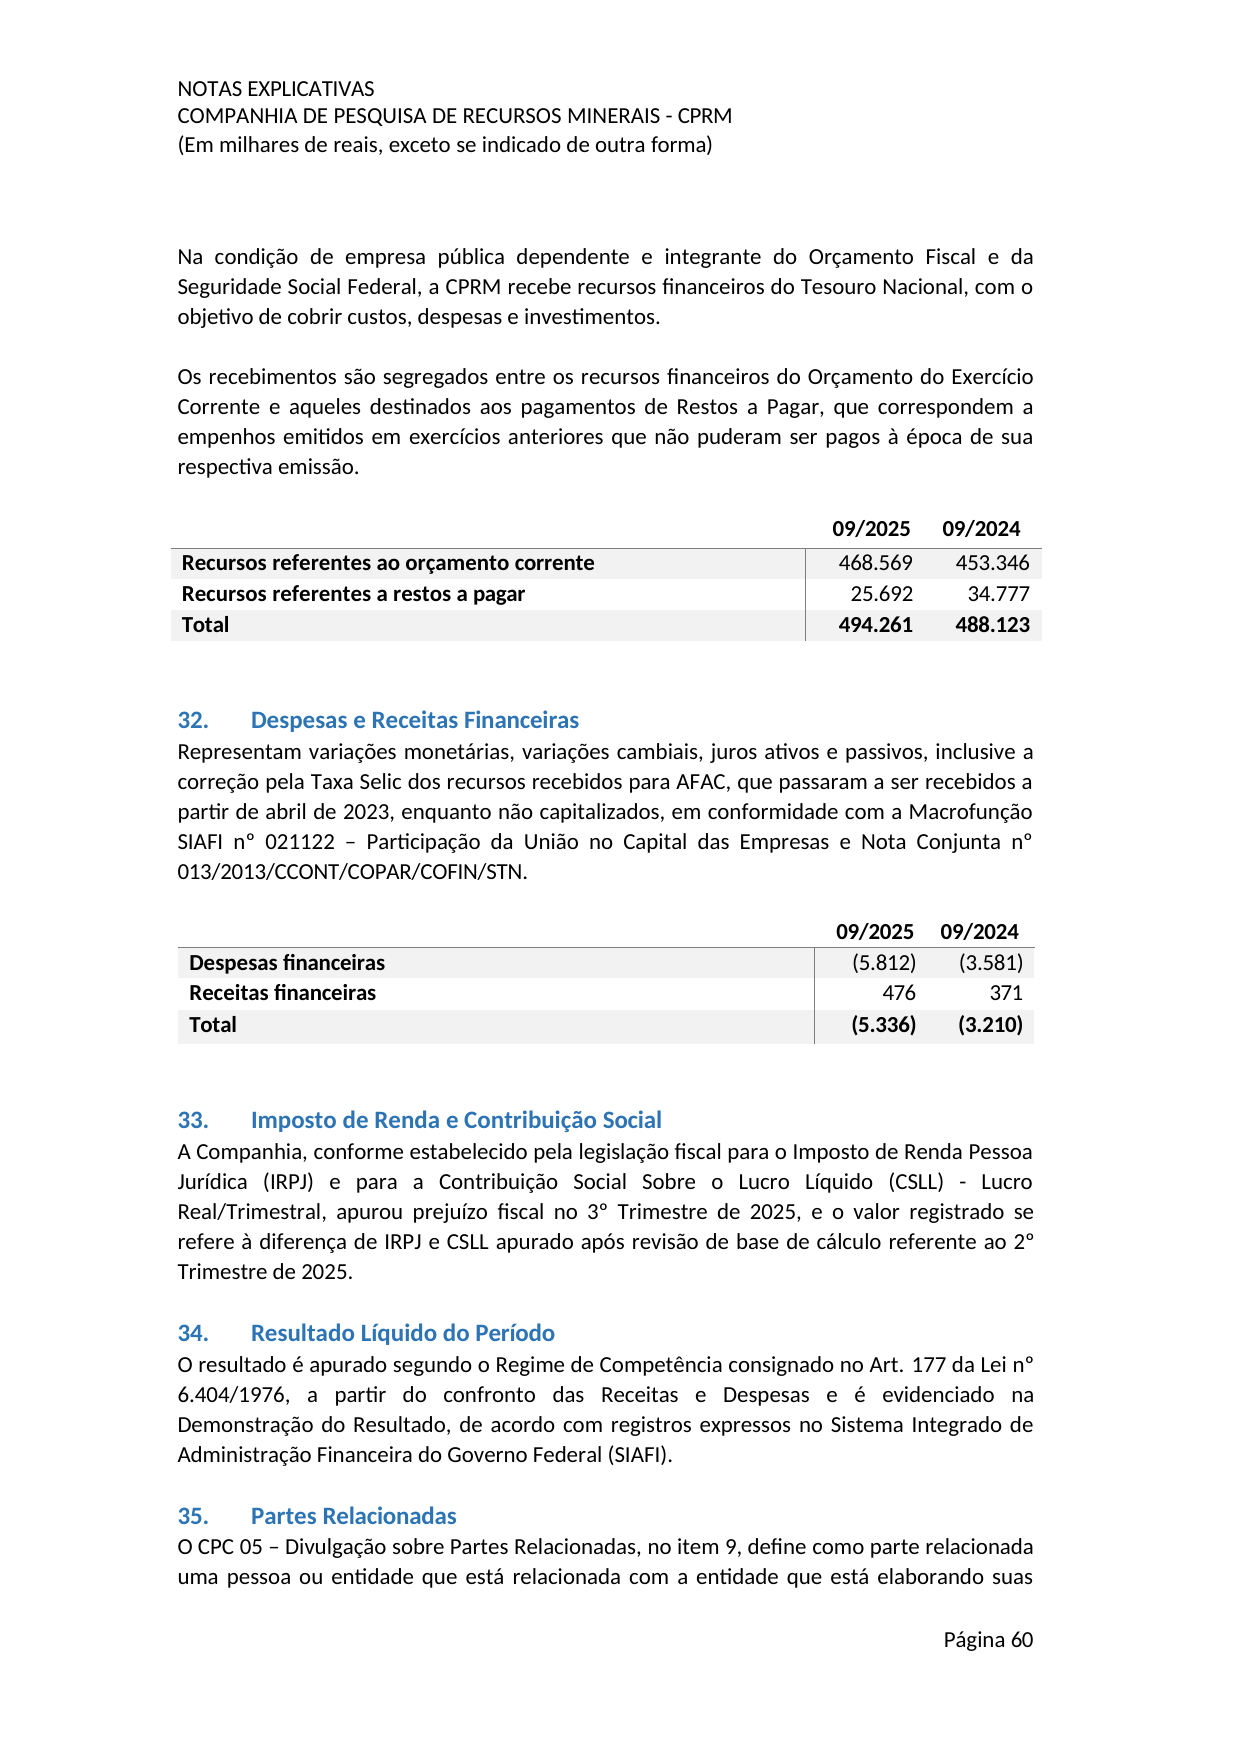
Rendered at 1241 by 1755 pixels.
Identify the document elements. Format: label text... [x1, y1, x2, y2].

table_cell 25.692 [806, 579, 934, 610]
text 09/2025 09/2024 [832, 514, 1241, 543]
table_cell 494.261 [806, 610, 934, 641]
table_header Despesas financeiras [178, 948, 814, 978]
table_header 453.346 [934, 549, 1042, 579]
table_cell Total [178, 1010, 814, 1044]
table_cell Receitas financeiras [178, 979, 814, 1010]
list Partes Relacionadas [177, 1500, 1241, 1530]
list Despesas e Receitas Financeiras [177, 704, 1241, 735]
table_cell 34.777 [934, 579, 1042, 610]
table_cell 488.123 [934, 610, 1042, 641]
table_header (5.812) [815, 948, 937, 978]
table_header (3.581) [937, 948, 1034, 978]
text Na condição de empresa pública dependente e integrante do Orçamento Fiscal e da Seguridade Social Federal, a CPRM recebe recursos financeiros do Tesouro Nacional, com o objetivo de cobrir custos, despesas e investimentos. [177, 242, 1035, 330]
table_cell (3.210) [937, 1010, 1034, 1044]
text A Companhia, conforme estabelecido pela legislação fiscal para o Imposto de Renda Pessoa Jurídica (IRPJ) e para a Contribuição Social Sobre o Lucro Líquido (CSLL) - Lucro Real/Trimestral, apurou prejuízo fiscal no 3º Trimestre de 2025, e o valor registrado se refere à diferença de IRPJ e CSLL apurado após revisão de base de cálculo referente ao 2º Trimestre de 2025. [177, 1137, 1035, 1285]
table_header 468.569 [806, 549, 934, 579]
text Os recebimentos são segregados entre os recursos financeiros do Orçamento do Exercício Corrente e aqueles destinados aos pagamentos de Restos a Pagar, que correspondem a empenhos emitidos em exercícios anteriores que não puderam ser pagos à época de sua respectiva emissão. [177, 362, 1035, 480]
table_cell (5.336) [815, 1010, 937, 1044]
text 09/2025 09/2024 [836, 917, 1241, 945]
list Imposto de Renda e Contribuição Social [177, 1104, 1241, 1135]
text Representam variações monetárias, variações cambiais, juros ativos e passivos, inclusive a correção pela Taxa Selic dos recursos recebidos para AFAC, que passaram a ser recebidos a partir de abril de 2023, enquanto não capitalizados, em conformidade com a Macrofunção SIAFI nº 021122 – Participação da União no Capital das Empresas e Nota Conjunta nº 013/2013/CCONT/COPAR/COFIN/STN. [177, 737, 1035, 885]
table_cell 371 [937, 979, 1034, 1010]
table_cell Recursos referentes a restos a pagar [171, 579, 805, 610]
text O CPC 05 – Divulgação sobre Partes Relacionadas, no item 9, define como parte relacionada uma pessoa ou entidade que está relacionada com a entidade que está elaborando suas [177, 1532, 1035, 1590]
table_cell Total [171, 610, 805, 641]
table_cell 476 [815, 979, 937, 1010]
text O resultado é apurado segundo o Regime de Competência consignado no Art. 177 da Lei nº 6.404/1976, a partir do confronto das Receitas e Despesas e é evidenciado na Demonstração do Resultado, de acordo com registros expressos no Sistema Integrado de Administração Financeira do Governo Federal (SIAFI). [177, 1350, 1034, 1468]
table_header Recursos referentes ao orçamento corrente [171, 549, 805, 579]
list Resultado Líquido do Período [177, 1317, 1241, 1347]
